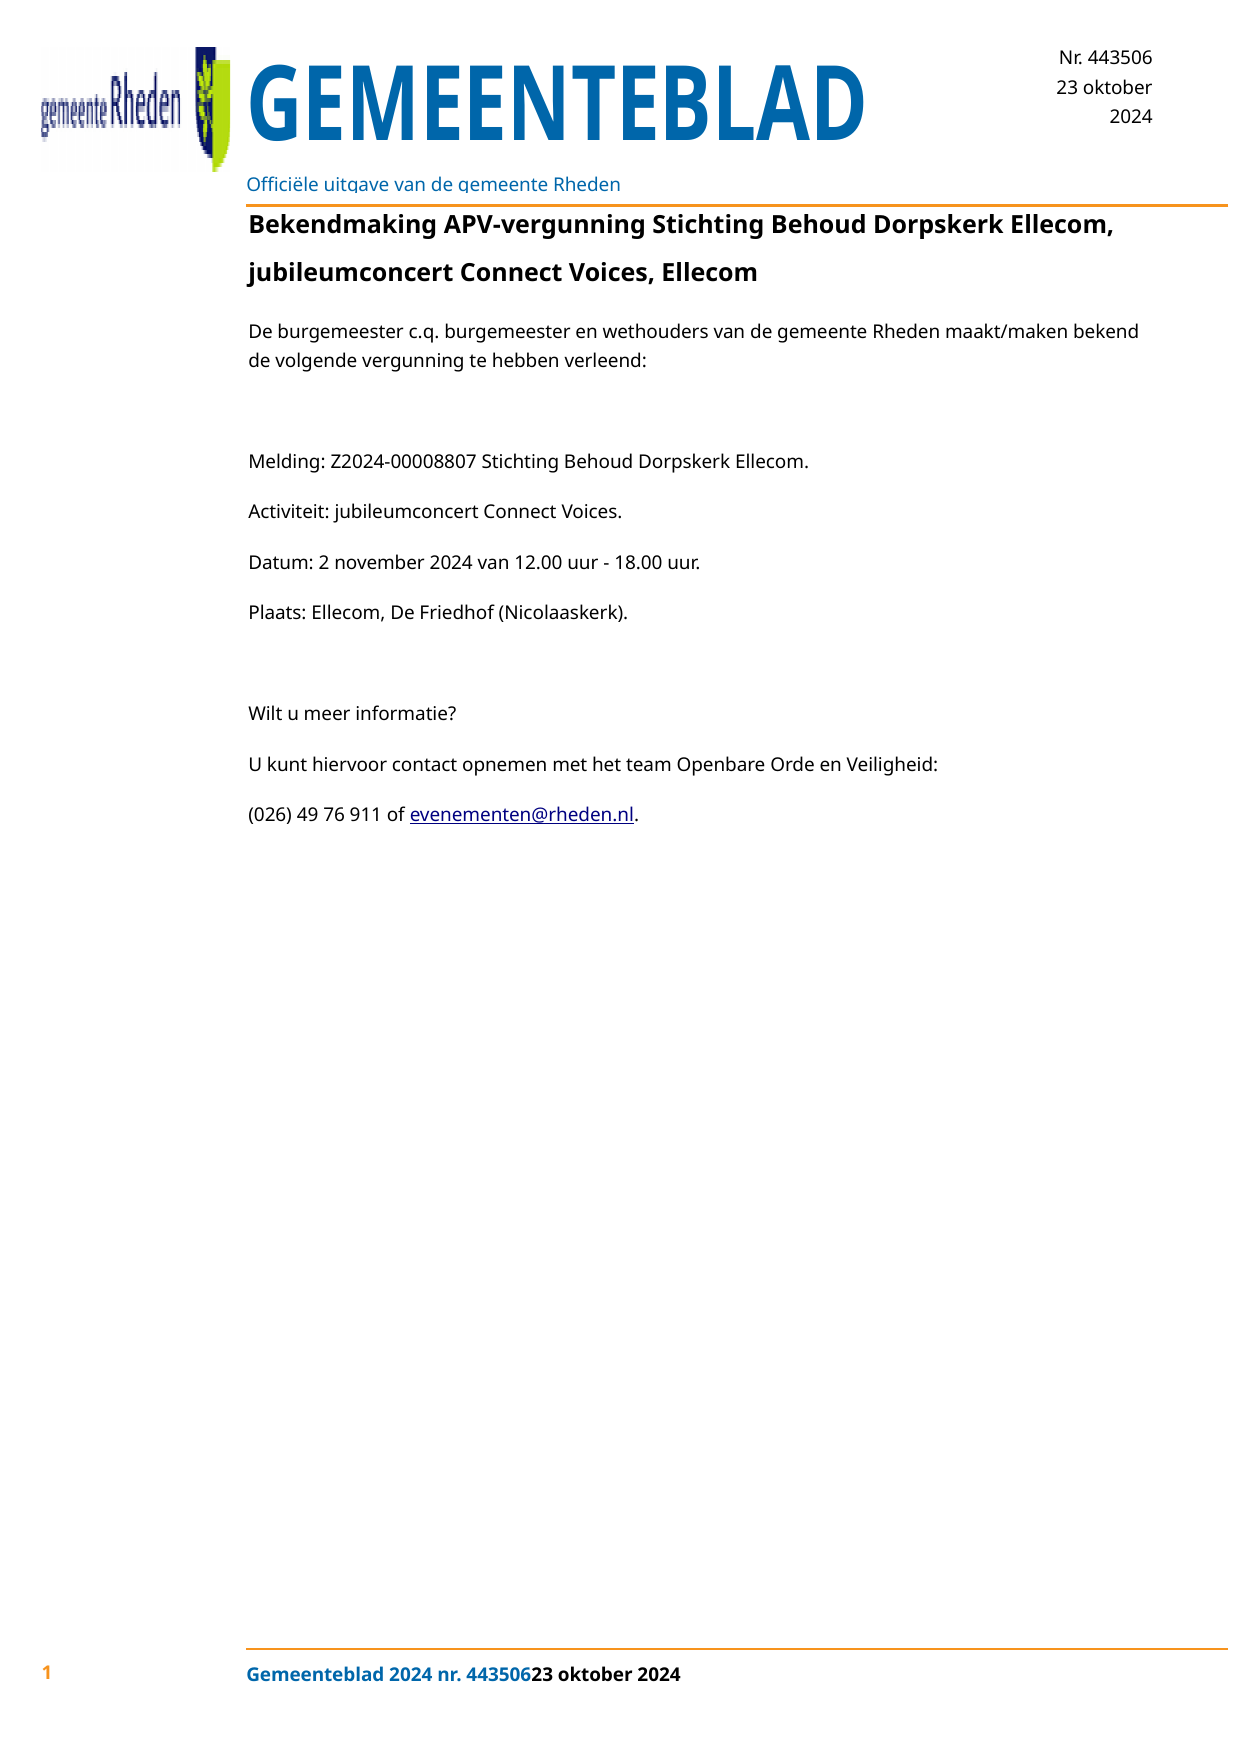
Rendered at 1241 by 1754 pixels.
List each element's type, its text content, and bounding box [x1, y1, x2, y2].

text Bekendmaking APV-vergunning Stichting Behoud Dorpskerk Ellecom, jubileumconcert Connect Voices, Ellecom [248, 207, 1152, 288]
text Wilt u meer informatie? [248, 700, 1152, 726]
text U kunt hiervoor contact opnemen met het team Openbare Orde en Veiligheid: [248, 751, 1152, 777]
text (026) 49 76 911 of evenementen@rheden.nl. [248, 801, 1152, 827]
text Datum: 2 november 2024 van 12.00 uur - 18.00 uur. [248, 549, 1152, 575]
text De burgemeester c.q. burgemeester en wethouders van de gemeente Rheden maakt/maken bekend de volgende vergunning te hebben verleend: [248, 318, 1152, 373]
text Activiteit: jubileumconcert Connect Voices. [248, 499, 1152, 524]
text Melding: Z2024-00008807 Stichting Behoud Dorpskerk Ellecom. [248, 448, 1152, 474]
picture [41, 47, 231, 172]
text Plaats: Ellecom, De Friedhof (Nicolaaskerk). [248, 599, 1152, 625]
